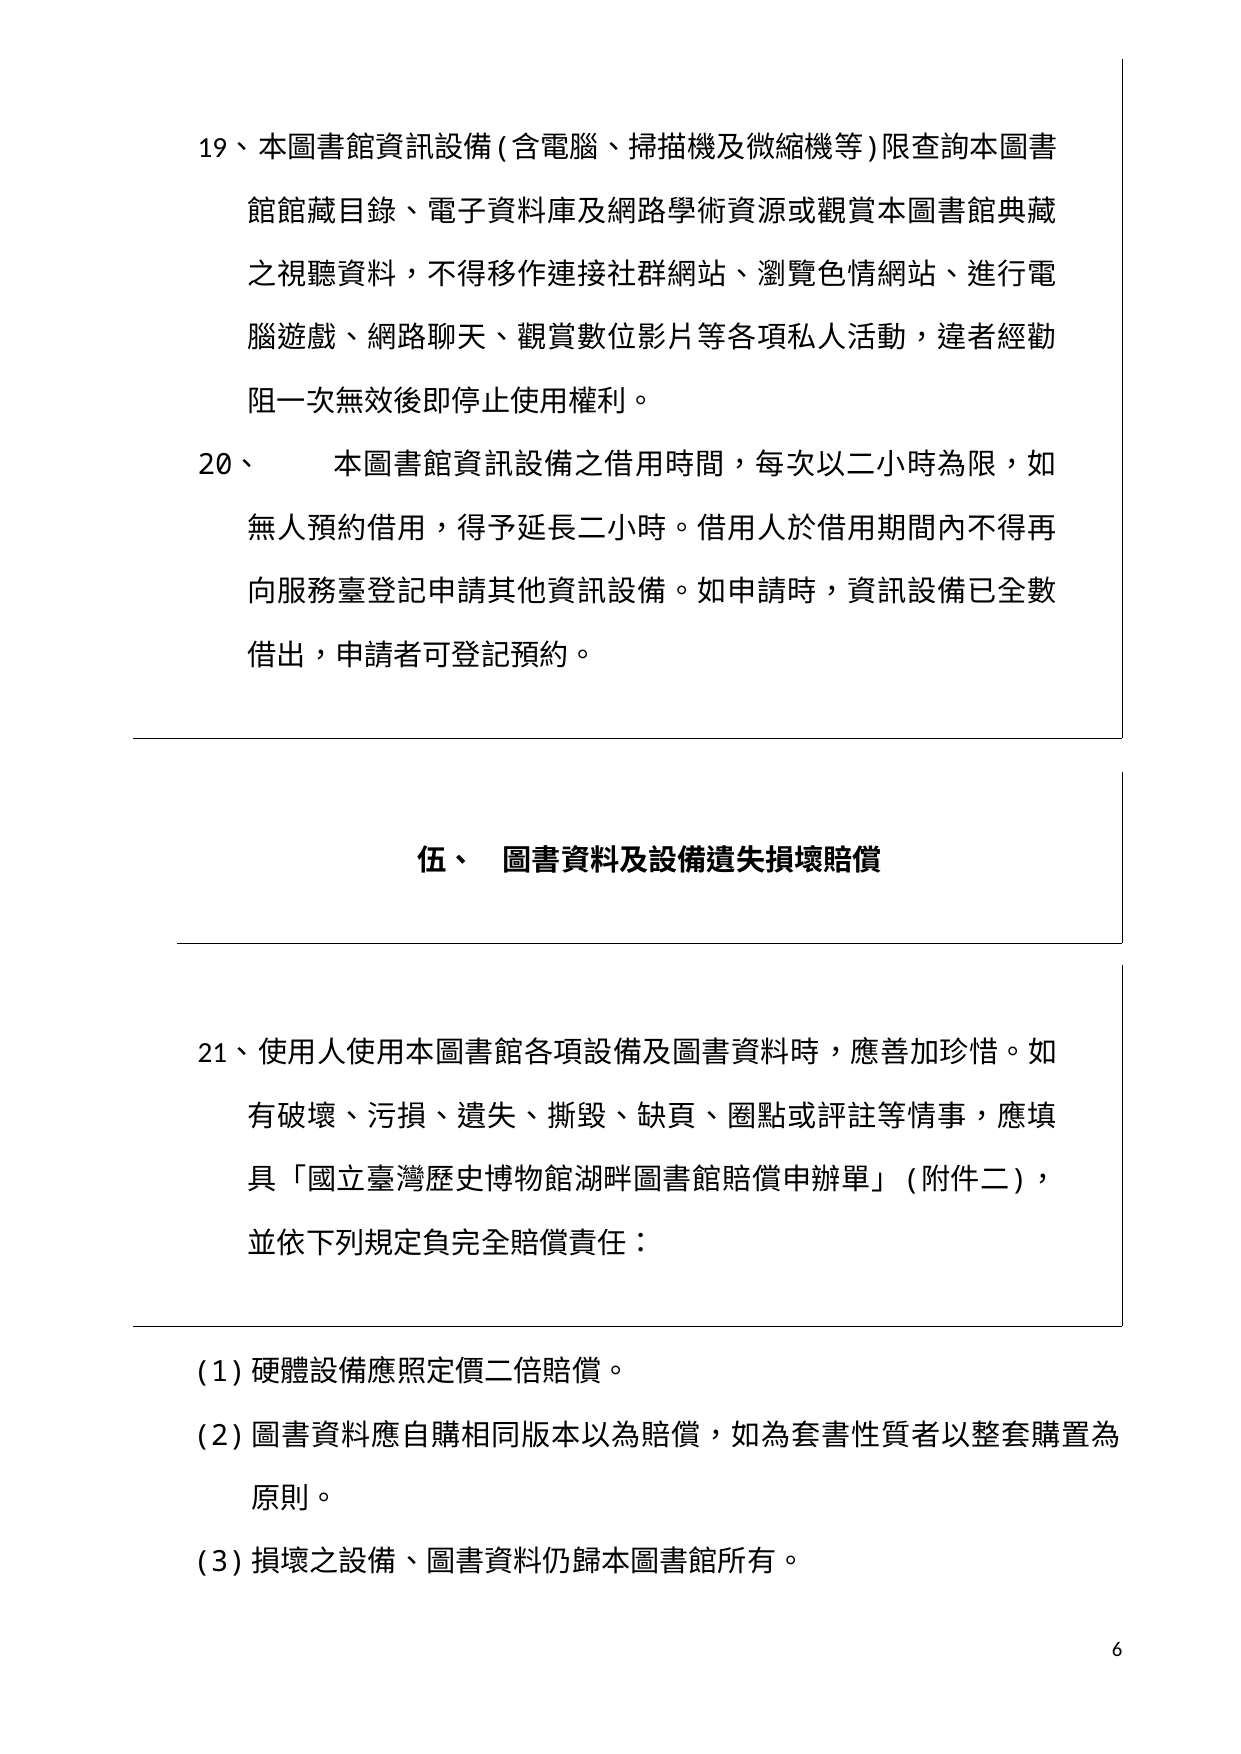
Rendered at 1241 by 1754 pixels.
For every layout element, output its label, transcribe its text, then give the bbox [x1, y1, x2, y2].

list 損壞之設備、圖書資料仍歸本圖書館所有。 [193, 1538, 1122, 1580]
list 硬體設備應照定價二倍賠償。 [193, 1347, 1122, 1390]
list 圖書資料應自購相同版本以為賠償，如為套書性質者以整套購置為原則。 [193, 1411, 1122, 1517]
list 圖書資料及設備遺失損壞賠償 [177, 772, 1122, 943]
list 本圖書館資訊設備之借用時間，每次以二小時為限，如無人預約借用，得予延長二小時。借用人於借用期間內不得再向服務臺登記申請其他資訊設備。如申請時，資訊設備已全數借出，申請者可登記預約。 [133, 376, 1122, 738]
list 本圖書館資訊設備(含電腦、掃描機及微縮機等)限查詢本圖書館館藏目錄、電子資料庫及網路學術資源或觀賞本圖書館典藏之視聽資料，不得移作連接社群網站、瀏覽色情網站、進行電腦遊戲、網路聊天、觀賞數位影片等各項私人活動，違者經勸阻一次無效後即停止使用權利。 [133, 59, 1122, 376]
list 使用人使用本圖書館各項設備及圖書資料時，應善加珍惜。如有破壞、污損、遺失、撕毀、缺頁、圈點或評註等情事，應填具「國立臺灣歷史博物館湖畔圖書館賠償申辦單」(附件二)，並依下列規定負完全賠償責任： [133, 964, 1122, 1326]
